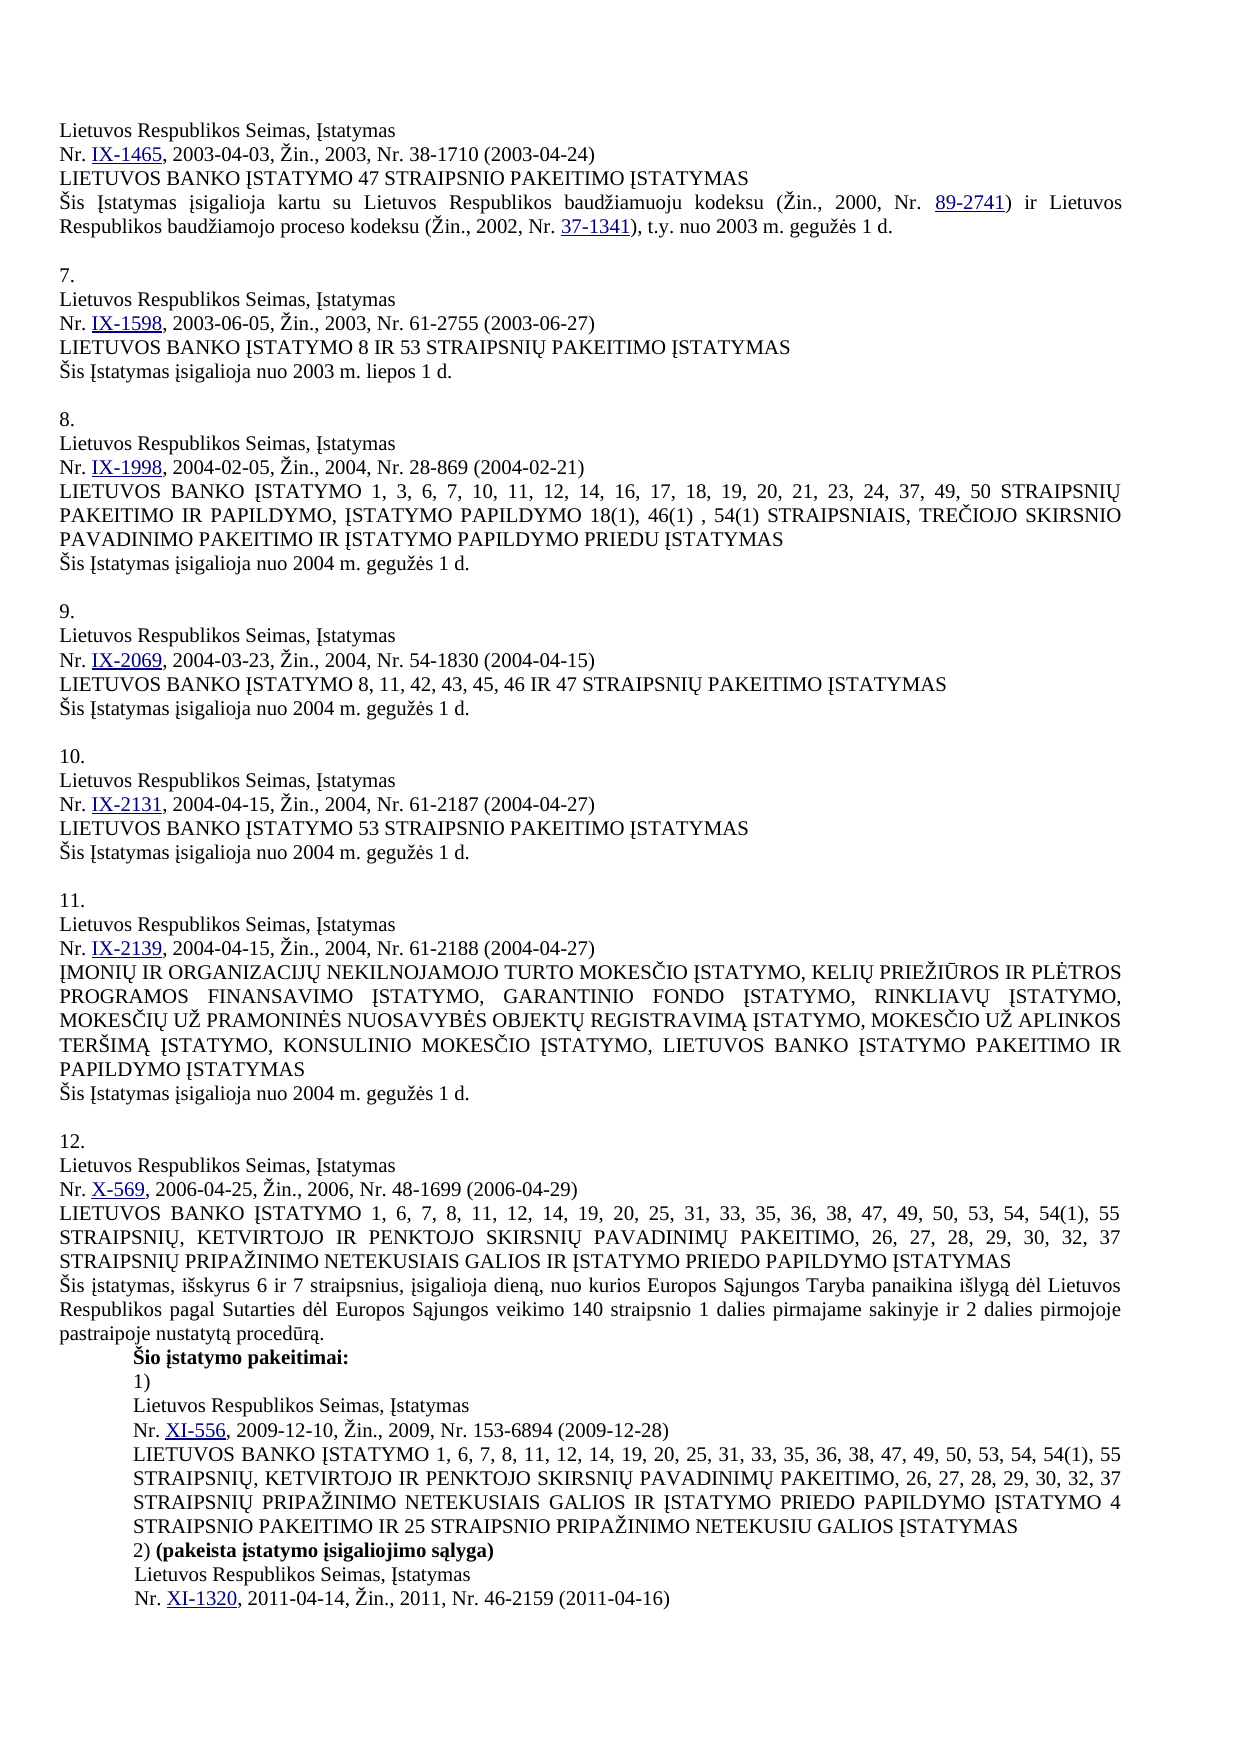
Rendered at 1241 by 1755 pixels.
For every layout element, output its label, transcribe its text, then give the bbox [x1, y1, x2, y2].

text Šis Įstatymas įsigalioja nuo 2004 m. gegužės 1 d. [59, 696, 1122, 720]
text Šis Įstatymas įsigalioja nuo 2004 m. gegužės 1 d. [59, 840, 1122, 864]
text 11. [59, 888, 1122, 912]
text Šis Įstatymas įsigalioja nuo 2004 m. gegužės 1 d. [59, 1081, 1122, 1105]
text LIETUVOS BANKO ĮSTATYMO 1, 6, 7, 8, 11, 12, 14, 19, 20, 25, 31, 33, 35, 36, 38, 47, 49, 50, 53, 54, 54(1), 55 STRAIPSNIŲ, KETVIRTOJO IR PENKTOJO SKIRSNIŲ PAVADINIMŲ PAKEITIMO, 26, 27, 28, 29, 30, 32, 37 STRAIPSNIŲ PRIPAŽINIMO NETEKUSIAIS GALIOS IR ĮSTATYMO PRIEDO PAPILDYMO ĮSTATYMAS [59, 1201, 1122, 1273]
text Nr. XI-556, 2009-12-10, Žin., 2009, Nr. 153-6894 (2009-12-28) [59, 1417, 1122, 1442]
text Lietuvos Respublikos Seimas, Įstatymas [134, 1562, 1122, 1586]
text Šis Įstatymas įsigalioja nuo 2004 m. gegužės 1 d. [59, 551, 1122, 575]
text Nr. IX-2139, 2004-04-15, Žin., 2004, Nr. 61-2188 (2004-04-27) [59, 936, 1122, 960]
text Lietuvos Respublikos Seimas, Įstatymas [59, 1393, 1122, 1417]
text ĮMONIŲ IR ORGANIZACIJŲ NEKILNOJAMOJO TURTO MOKESČIO ĮSTATYMO, KELIŲ PRIEŽIŪROS IR PLĖTROS PROGRAMOS FINANSAVIMO ĮSTATYMO, GARANTINIO FONDO ĮSTATYMO, RINKLIAVŲ ĮSTATYMO, MOKESČIŲ UŽ PRAMONINĖS NUOSAVYBĖS OBJEKTŲ REGISTRAVIMĄ ĮSTATYMO, MOKESČIO UŽ APLINKOS TERŠIMĄ ĮSTATYMO, KONSULINIO MOKESČIO ĮSTATYMO, LIETUVOS BANKO ĮSTATYMO PAKEITIMO IR PAPILDYMO ĮSTATYMAS [59, 960, 1122, 1081]
text 9. [59, 599, 1122, 623]
text Nr. XI-1320, 2011-04-14, Žin., 2011, Nr. 46-2159 (2011-04-16) [134, 1586, 1122, 1610]
text LIETUVOS BANKO ĮSTATYMO 8, 11, 42, 43, 45, 46 IR 47 STRAIPSNIŲ PAKEITIMO ĮSTATYMAS [59, 672, 1122, 696]
text 10. [59, 744, 1122, 768]
text Lietuvos Respublikos Seimas, Įstatymas [59, 768, 1122, 792]
text Šis Įstatymas įsigalioja nuo 2003 m. liepos 1 d. [59, 359, 1122, 383]
text Lietuvos Respublikos Seimas, Įstatymas [59, 912, 1122, 936]
text Šio įstatymo pakeitimai: [59, 1345, 1122, 1369]
text Nr. IX-1598, 2003-06-05, Žin., 2003, Nr. 61-2755 (2003-06-27) [59, 311, 1122, 335]
text LIETUVOS BANKO ĮSTATYMO 47 STRAIPSNIO PAKEITIMO ĮSTATYMAS [59, 166, 1122, 190]
text Šis Įstatymas įsigalioja kartu su Lietuvos Respublikos baudžiamuoju kodeksu (Žin., 2000, Nr. 89-2741) ir Lietuvos Respublikos baudžiamojo proceso kodeksu (Žin., 2002, Nr. 37-1341), t.y. nuo 2003 m. gegužės 1 d. [59, 190, 1122, 238]
text Nr. IX-2131, 2004-04-15, Žin., 2004, Nr. 61-2187 (2004-04-27) [59, 792, 1122, 816]
text 8. [59, 407, 1122, 431]
text Lietuvos Respublikos Seimas, Įstatymas [59, 623, 1122, 647]
text Lietuvos Respublikos Seimas, Įstatymas [59, 1153, 1122, 1177]
text Lietuvos Respublikos Seimas, Įstatymas [59, 118, 1122, 142]
text Nr. IX-1998, 2004-02-05, Žin., 2004, Nr. 28-869 (2004-02-21) [59, 455, 1122, 479]
text Šis įstatymas, išskyrus 6 ir 7 straipsnius, įsigalioja dieną, nuo kurios Europos Sąjungos Taryba panaikina išlygą dėl Lietuvos Respublikos pagal Sutarties dėl Europos Sąjungos veikimo 140 straipsnio 1 dalies pirmajame sakinyje ir 2 dalies pirmojoje pastraipoje nustatytą procedūrą. [59, 1273, 1122, 1345]
text 1) [59, 1369, 1122, 1393]
text Nr. IX-1465, 2003-04-03, Žin., 2003, Nr. 38-1710 (2003-04-24) [59, 142, 1122, 166]
text Lietuvos Respublikos Seimas, Įstatymas [59, 287, 1122, 311]
text LIETUVOS BANKO ĮSTATYMO 1, 3, 6, 7, 10, 11, 12, 14, 16, 17, 18, 19, 20, 21, 23, 24, 37, 49, 50 STRAIPSNIŲ PAKEITIMO IR PAPILDYMO, ĮSTATYMO PAPILDYMO 18(1), 46(1) , 54(1) STRAIPSNIAIS, TREČIOJO SKIRSNIO PAVADINIMO PAKEITIMO IR ĮSTATYMO PAPILDYMO PRIEDU ĮSTATYMAS [59, 479, 1122, 551]
text LIETUVOS BANKO ĮSTATYMO 53 STRAIPSNIO PAKEITIMO ĮSTATYMAS [59, 816, 1122, 840]
text Lietuvos Respublikos Seimas, Įstatymas [59, 431, 1122, 455]
text 7. [59, 262, 1122, 287]
text LIETUVOS BANKO ĮSTATYMO 1, 6, 7, 8, 11, 12, 14, 19, 20, 25, 31, 33, 35, 36, 38, 47, 49, 50, 53, 54, 54(1), 55 STRAIPSNIŲ, KETVIRTOJO IR PENKTOJO SKIRSNIŲ PAVADINIMŲ PAKEITIMO, 26, 27, 28, 29, 30, 32, 37 STRAIPSNIŲ PRIPAŽINIMO NETEKUSIAIS GALIOS IR ĮSTATYMO PRIEDO PAPILDYMO ĮSTATYMO 4 STRAIPSNIO PAKEITIMO IR 25 STRAIPSNIO PRIPAŽINIMO NETEKUSIU GALIOS ĮSTATYMAS [133, 1442, 1122, 1538]
text 12. [59, 1129, 1122, 1153]
text 2) (pakeista įstatymo įsigaliojimo sąlyga) [133, 1538, 1122, 1562]
text LIETUVOS BANKO ĮSTATYMO 8 IR 53 STRAIPSNIŲ PAKEITIMO ĮSTATYMAS [59, 335, 1122, 359]
text Nr. IX-2069, 2004-03-23, Žin., 2004, Nr. 54-1830 (2004-04-15) [59, 647, 1122, 672]
text Nr. X-569, 2006-04-25, Žin., 2006, Nr. 48-1699 (2006-04-29) [59, 1177, 1122, 1201]
